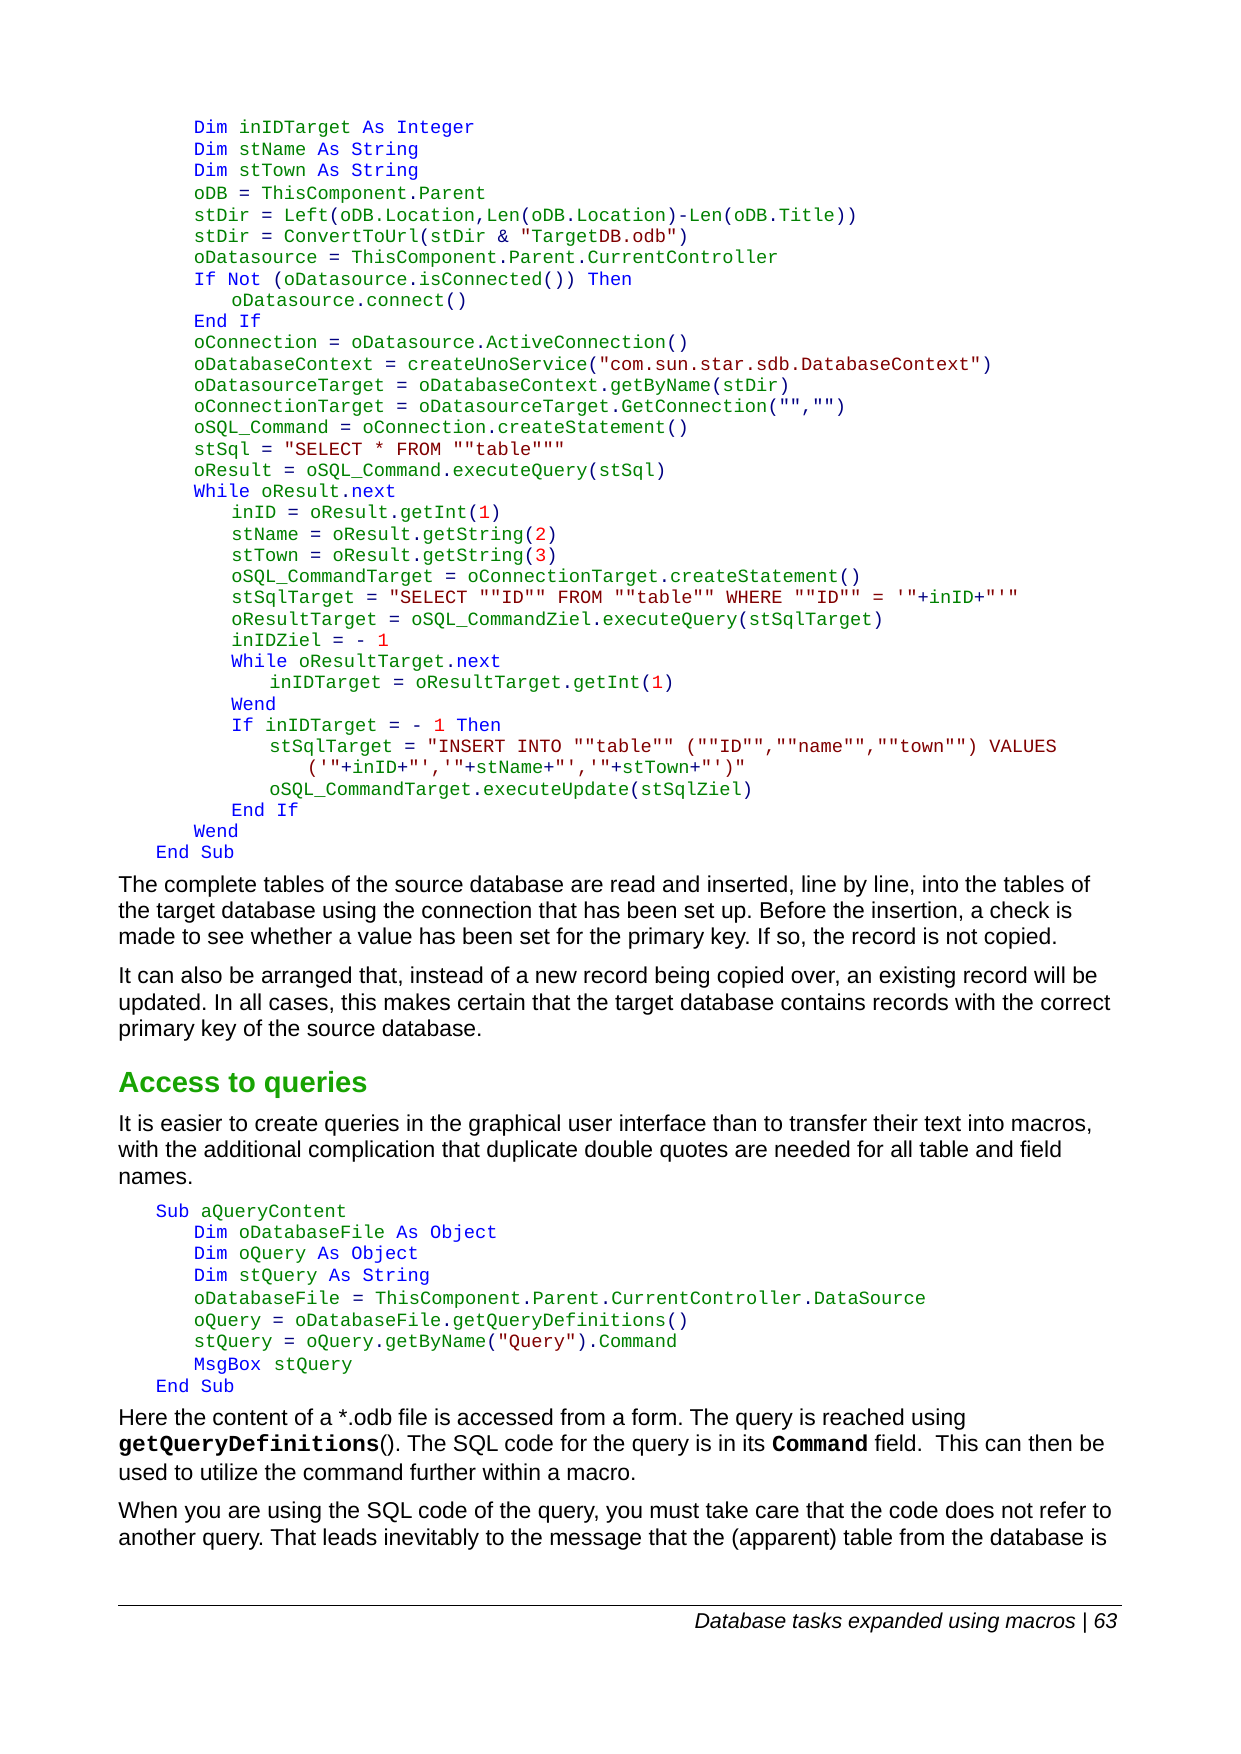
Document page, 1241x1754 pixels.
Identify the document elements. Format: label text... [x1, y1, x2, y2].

text oConnection = oDatasource.ActiveConnection() [156, 333, 1122, 354]
text It is easier to create queries in the graphical user interface than to transfer their text into macros, with the additional complication that duplicate double quotes are needed for all table and field names. [118, 1110, 1122, 1189]
text stTown = oResult.getString(3) [156, 546, 1122, 567]
text While oResult.next [156, 482, 1122, 503]
text oSQL_Command = oConnection.createStatement() [156, 418, 1122, 439]
text Sub aQueryContent [156, 1202, 1122, 1223]
text If inIDTarget = - 1 Then [156, 716, 1122, 737]
text stName = oResult.getString(2) [156, 524, 1122, 546]
text Dim oDatabaseFile As Object [156, 1223, 1122, 1244]
text oConnectionTarget = oDatasourceTarget.GetConnection("","") [156, 397, 1122, 418]
text stDir = ConvertToUrl(stDir & "TargetDB.odb") [156, 227, 1122, 248]
text End Sub [156, 1376, 1122, 1398]
text oResultTarget = oSQL_CommandZiel.executeQuery(stSqlTarget) [156, 609, 1122, 631]
text Dim stTown As String [156, 161, 1122, 182]
text oSQL_CommandTarget.executeUpdate(stSqlZiel) [156, 779, 1122, 801]
text oDatabaseFile = ThisComponent.Parent.CurrentController.DataSource [156, 1287, 1122, 1310]
text Dim stQuery As String [156, 1265, 1122, 1287]
text MsgBox stQuery [156, 1353, 1122, 1376]
text oQuery = oDatabaseFile.getQueryDefinitions() [156, 1310, 1122, 1332]
text stDir = Left(oDB.Location,Len(oDB.Location)-Len(oDB.Title)) [156, 206, 1122, 227]
text Wend [156, 822, 1122, 843]
text inID = oResult.getInt(1) [156, 503, 1122, 524]
text inIDTarget = oResultTarget.getInt(1) [156, 673, 1122, 694]
text Dim inIDTarget As Integer [156, 118, 1122, 139]
text End If [156, 801, 1122, 822]
text Here the content of a *.odb file is accessed from a form. The query is reached using getQueryDefinitions(). The SQL code for the query is in its Command field. This can then be used to utilize the command further within a macro. [118, 1404, 1122, 1485]
text inIDZiel = - 1 [156, 631, 1122, 652]
text Dim stName As String [156, 139, 1122, 161]
text End If [156, 312, 1122, 333]
text oDatasource = ThisComponent.Parent.CurrentController [156, 248, 1122, 269]
text oSQL_CommandTarget = oConnectionTarget.createStatement() [156, 567, 1122, 588]
text While oResultTarget.next [156, 652, 1122, 673]
text oDatabaseContext = createUnoService("com.sun.star.sdb.DatabaseContext") [156, 354, 1122, 376]
text The complete tables of the source database are read and inserted, line by line, into the tables of the target database using the connection that has been set up. Before the insertion, a check is made to see whether a value has been set for the primary key. If so, the record is not copied. [118, 871, 1122, 949]
text When you are using the SQL code of the query, you must take care that the code does not refer to another query. That leads inevitably to the message that the (apparent) table from the database is [118, 1497, 1122, 1550]
text oDatasource.connect() [156, 291, 1122, 312]
text It can also be arranged that, instead of a new record being copied over, an existing record will be updated. In all cases, this makes certain that the target database contains records with the correct primary key of the source database. [118, 962, 1122, 1041]
text oResult = oSQL_Command.executeQuery(stSql) [156, 461, 1122, 482]
text End Sub [156, 843, 1122, 864]
text oDatasourceTarget = oDatabaseContext.getByName(stDir) [156, 376, 1122, 397]
text Dim oQuery As Object [156, 1244, 1122, 1265]
text stSql = "SELECT * FROM ""table""" [156, 439, 1122, 461]
text oDB = ThisComponent.Parent [156, 182, 1122, 206]
subtitle Access to queries [118, 1065, 1122, 1098]
text Wend [156, 694, 1122, 716]
text If Not (oDatasource.isConnected()) Then [156, 269, 1122, 291]
text stQuery = oQuery.getByName("Query").Command [156, 1332, 1122, 1353]
text stSqlTarget = "SELECT ""ID"" FROM ""table"" WHERE ""ID"" = '"+inID+"'" [156, 588, 1122, 609]
text stSqlTarget = "INSERT INTO ""table"" (""ID"",""name"",""town"") VALUES ('"+inID+"','"+stName+"','"+stTown+"')" [156, 737, 1122, 779]
